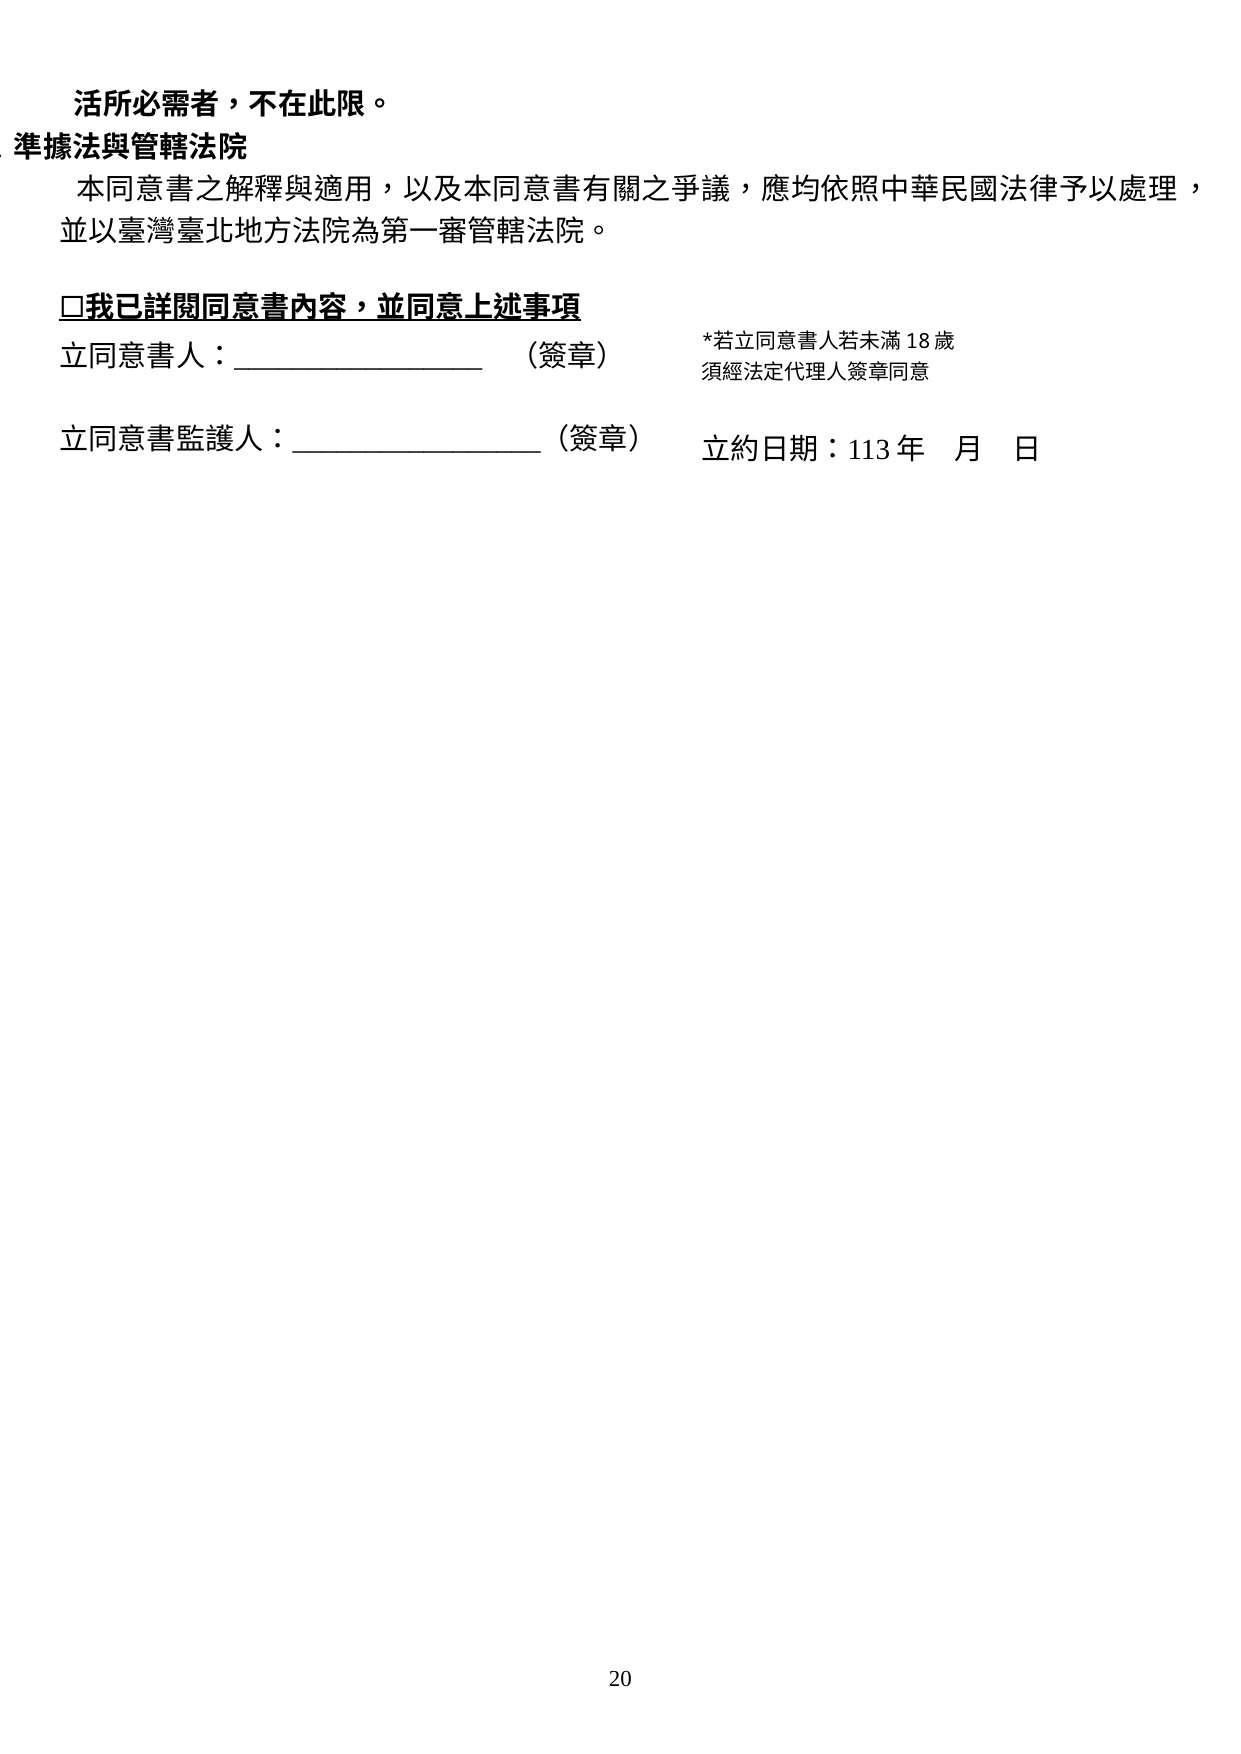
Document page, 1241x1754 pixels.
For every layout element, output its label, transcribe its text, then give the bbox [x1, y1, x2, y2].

text 立約日期：113年 月 日 [701, 429, 1059, 462]
text 立同意書監護人：_________________（簽章） [59, 395, 1181, 457]
text [972, 336, 1181, 374]
text 我已詳閱同意書內容，並同意上述事項 [59, 284, 1181, 408]
text *若立同意書人若未滿18歲須經法定代理人簽章同意 [701, 324, 957, 385]
text [686, 412, 1074, 470]
text 本同意書之解釋與適用，以及本同意書有關之爭議，應均依照中華民國法律予以處理，並以臺灣臺北地方法院為第一審管轄法院。 [59, 166, 1181, 250]
text 立同意書人：_________________ （簽章） [59, 336, 686, 374]
text 活所必需者，不在此限。 [59, 81, 1181, 123]
list 準據法與管轄法院 [0, 123, 1181, 166]
